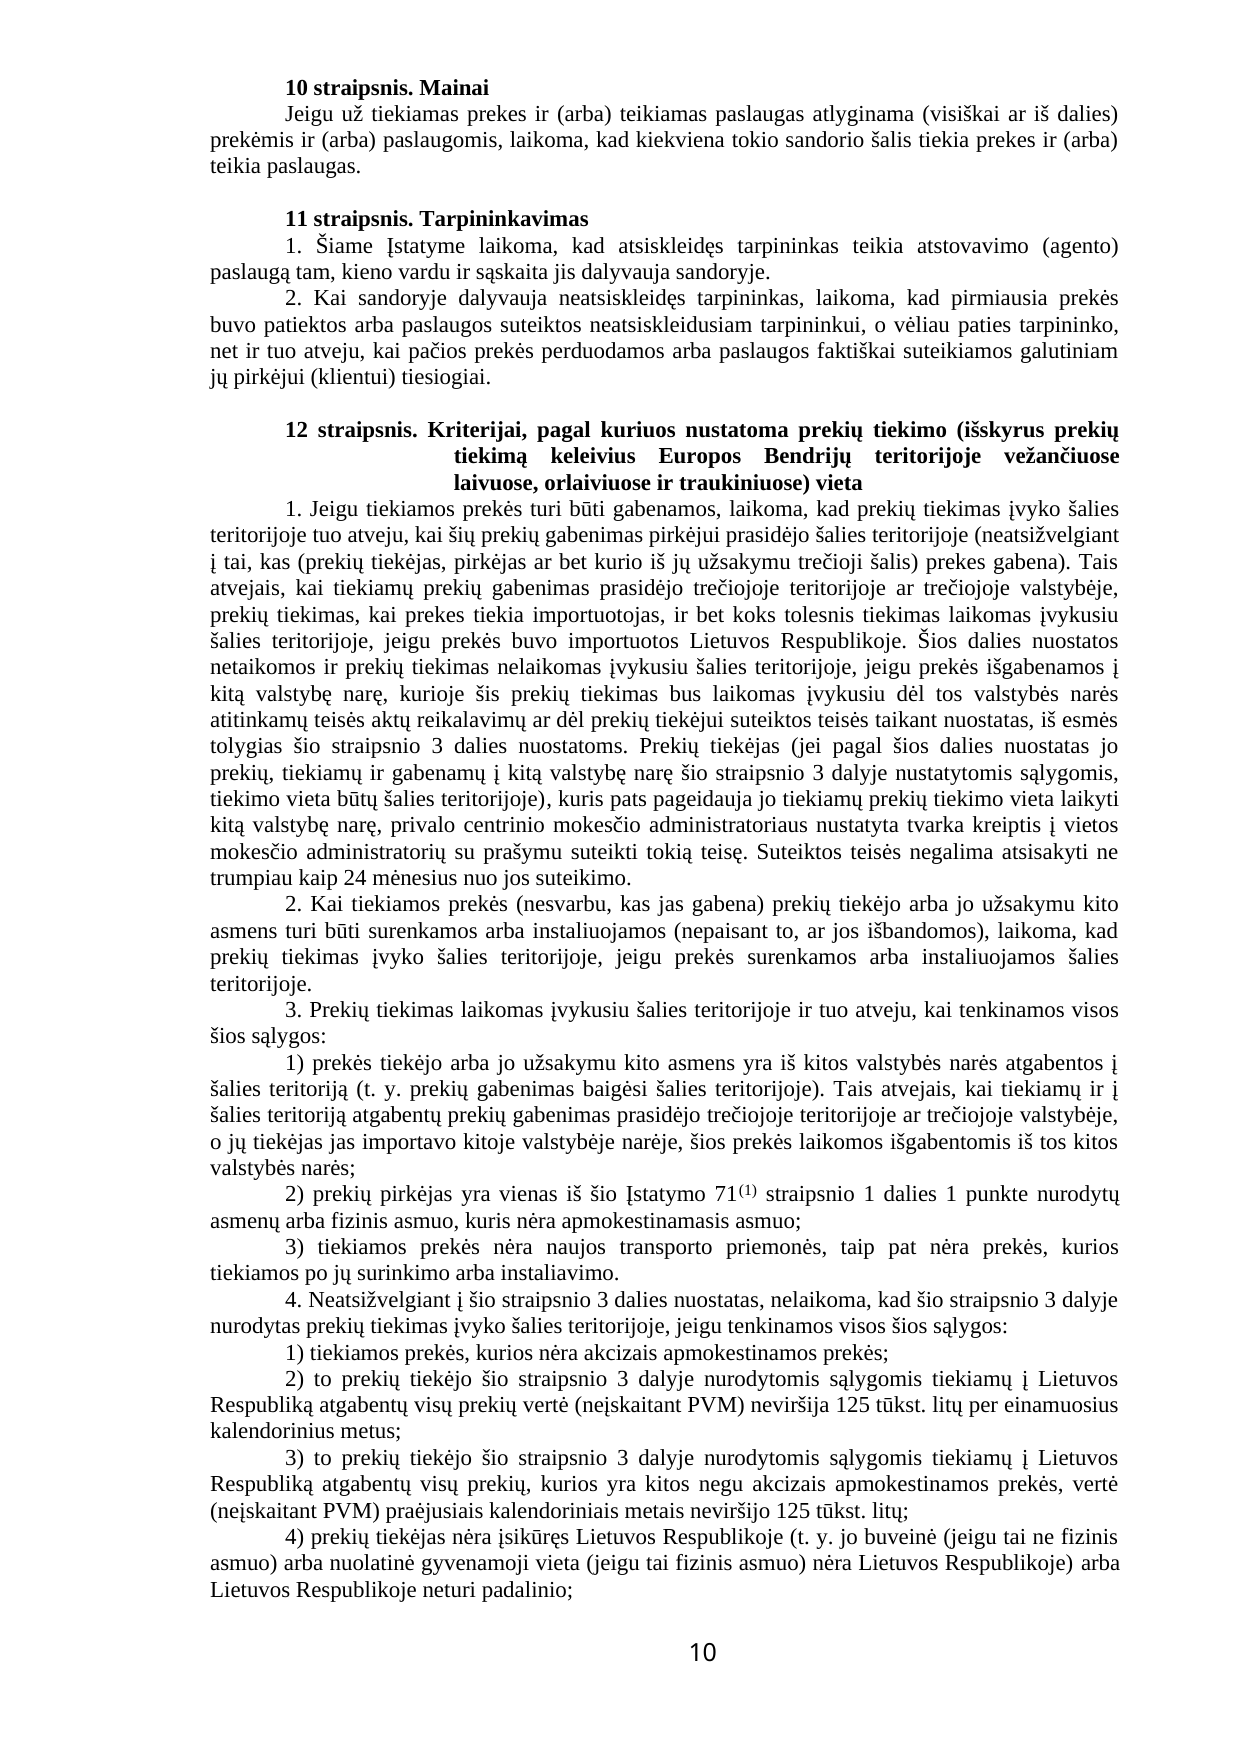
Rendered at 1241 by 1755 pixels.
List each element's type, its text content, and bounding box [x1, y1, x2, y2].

text Jeigu už tiekiamas prekes ir (arba) teikiamas paslaugas atlyginama (visiškai ar iš dalies) prekėmis ir (arba) paslaugomis, laikoma, kad kiekviena tokio sandorio šalis tiekia prekes ir (arba) teikia paslaugas. [210, 100, 1120, 179]
text 1. Šiame Įstatyme laikoma, kad atsiskleidęs tarpininkas teikia atstovavimo (agento) paslaugą tam, kieno vardu ir sąskaita jis dalyvauja sandoryje. [210, 232, 1120, 284]
text 3) tiekiamos prekės nėra naujos transporto priemonės, taip pat nėra prekės, kurios tiekiamos po jų surinkimo arba instaliavimo. [210, 1233, 1120, 1286]
text 2. Kai sandoryje dalyvauja neatsiskleidęs tarpininkas, laikoma, kad pirmiausia prekės buvo patiektos arba paslaugos suteiktos neatsiskleidusiam tarpininkui, o vėliau paties tarpininko, net ir tuo atveju, kai pačios prekės perduodamos arba paslaugos faktiškai suteikiamos galutiniam jų pirkėjui (klientui) tiesiogiai. [210, 284, 1120, 390]
text 11 straipsnis. Tarpininkavimas [210, 205, 1120, 232]
text 2) prekių pirkėjas yra vienas iš šio Įstatymo 71(1) straipsnio 1 dalies 1 punkte nurodytų asmenų arba fizinis asmuo, kuris nėra apmokestinamasis asmuo; [210, 1180, 1120, 1233]
text 3) to prekių tiekėjo šio straipsnio 3 dalyje nurodytomis sąlygomis tiekiamų į Lietuvos Respubliką atgabentų visų prekių, kurios yra kitos negu akcizais apmokestinamos prekės, vertė (neįskaitant PVM) praėjusiais kalendoriniais metais neviršijo 125 tūkst. litų; [210, 1444, 1120, 1523]
text 10 straipsnis. Mainai [210, 73, 1120, 100]
text 12 straipsnis. Kriterijai, pagal kuriuos nustatoma prekių tiekimo (išskyrus prekių tiekimą keleivius Europos Bendrijų teritorijoje vežančiuose laivuose, orlaiviuose ir traukiniuose) vieta [285, 416, 1120, 495]
text 4) prekių tiekėjas nėra įsikūręs Lietuvos Respublikoje (t. y. jo buveinė (jeigu tai ne fizinis asmuo) arba nuolatinė gyvenamoji vieta (jeigu tai fizinis asmuo) nėra Lietuvos Respublikoje) arba Lietuvos Respublikoje neturi padalinio; [210, 1523, 1120, 1602]
text 4. Neatsižvelgiant į šio straipsnio 3 dalies nuostatas, nelaikoma, kad šio straipsnio 3 dalyje nurodytas prekių tiekimas įvyko šalies teritorijoje, jeigu tenkinamos visos šios sąlygos: [210, 1286, 1120, 1338]
text 3. Prekių tiekimas laikomas įvykusiu šalies teritorijoje ir tuo atveju, kai tenkinamos visos šios sąlygos: [210, 996, 1120, 1049]
text 1) tiekiamos prekės, kurios nėra akcizais apmokestinamos prekės; [210, 1338, 1120, 1365]
text 1. Jeigu tiekiamos prekės turi būti gabenamos, laikoma, kad prekių tiekimas įvyko šalies teritorijoje tuo atveju, kai šių prekių gabenimas pirkėjui prasidėjo šalies teritorijoje (neatsižvelgiant į tai, kas (prekių tiekėjas, pirkėjas ar bet kurio iš jų užsakymu trečioji šalis) prekes gabena). Tais atvejais, kai tiekiamų prekių gabenimas prasidėjo trečiojoje teritorijoje ar trečiojoje valstybėje, prekių tiekimas, kai prekes tiekia importuotojas, ir bet koks tolesnis tiekimas laikomas įvykusiu šalies teritorijoje, jeigu prekės buvo importuotos Lietuvos Respublikoje. Šios dalies nuostatos netaikomos ir prekių tiekimas nelaikomas įvykusiu šalies teritorijoje, jeigu prekės išgabenamos į kitą valstybę narę, kurioje šis prekių tiekimas bus laikomas įvykusiu dėl tos valstybės narės atitinkamų teisės aktų reikalavimų ar dėl prekių tiekėjui suteiktos teisės taikant nuostatas, iš esmės tolygias šio straipsnio 3 dalies nuostatoms. Prekių tiekėjas (jei pagal šios dalies nuostatas jo prekių, tiekiamų ir gabenamų į kitą valstybę narę šio straipsnio 3 dalyje nustatytomis sąlygomis, tiekimo vieta būtų šalies teritorijoje), kuris pats pageidauja jo tiekiamų prekių tiekimo vieta laikyti kitą valstybę narę, privalo centrinio mokesčio administratoriaus nustatyta tvarka kreiptis į vietos mokesčio administratorių su prašymu suteikti tokią teisę. Suteiktos teisės negalima atsisakyti ne trumpiau kaip 24 mėnesius nuo jos suteikimo. [210, 495, 1120, 891]
text 1) prekės tiekėjo arba jo užsakymu kito asmens yra iš kitos valstybės narės atgabentos į šalies teritoriją (t. y. prekių gabenimas baigėsi šalies teritorijoje). Tais atvejais, kai tiekiamų ir į šalies teritoriją atgabentų prekių gabenimas prasidėjo trečiojoje teritorijoje ar trečiojoje valstybėje, o jų tiekėjas jas importavo kitoje valstybėje narėje, šios prekės laikomos išgabentomis iš tos kitos valstybės narės; [210, 1049, 1120, 1180]
text 2. Kai tiekiamos prekės (nesvarbu, kas jas gabena) prekių tiekėjo arba jo užsakymu kito asmens turi būti surenkamos arba instaliuojamos (nepaisant to, ar jos išbandomos), laikoma, kad prekių tiekimas įvyko šalies teritorijoje, jeigu prekės surenkamos arba instaliuojamos šalies teritorijoje. [210, 891, 1120, 996]
text 2) to prekių tiekėjo šio straipsnio 3 dalyje nurodytomis sąlygomis tiekiamų į Lietuvos Respubliką atgabentų visų prekių vertė (neįskaitant PVM) neviršija 125 tūkst. litų per einamuosius kalendorinius metus; [210, 1365, 1120, 1444]
